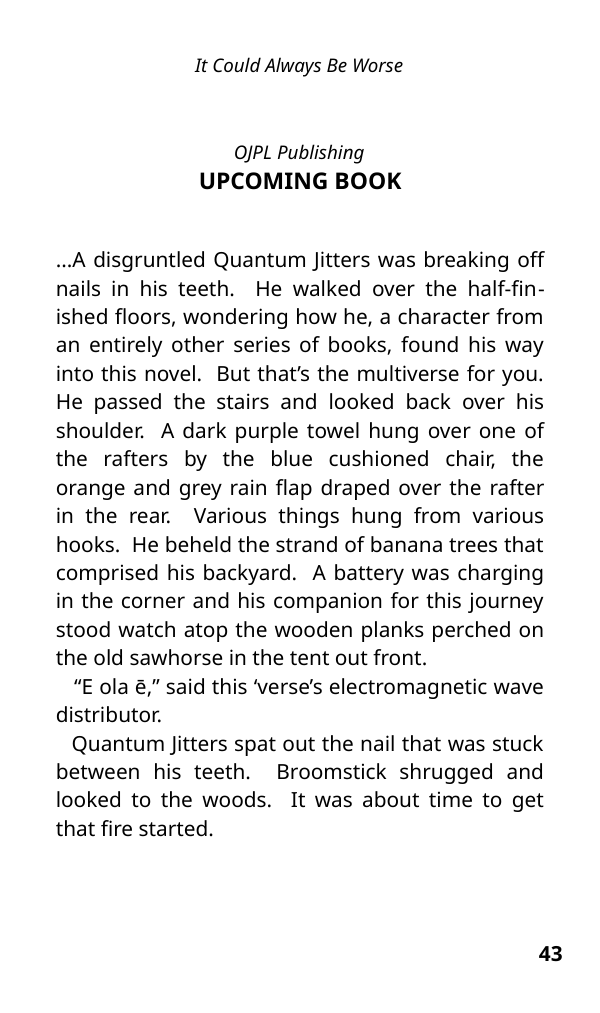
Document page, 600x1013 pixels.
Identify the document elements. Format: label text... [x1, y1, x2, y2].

table_header ...A disgruntled Quantum Jitters was breaking off nails in his teeth. He walked over the half-fin­ished floors, wondering how he, a character from an entirely other series of books, found his way into this novel. But that’s the multiverse for you. He passed the stairs and looked back over his shoulder. A dark purple towel hung over one of the rafters by the blue cushioned chair, the orange and grey rain flap draped over the rafter in the rear. Various things hung from various hooks. He beheld the strand of banana trees that com­prised his backyard. A battery was charging in the corner and his companion for this journey stood watch atop the wooden planks perched on the old sawhorse in the tent out front. “E ola ē,” said this ‘verse’s electromagnetic wave distributor. Quantum Jitters spat out the nail that was stuck between his teeth. Broomstick shrugged and looked to the woods. It was about time to get that fire started. [38, 227, 562, 861]
text UPCOMING BOOK [37, 165, 562, 196]
text OJPL Publishing [37, 139, 562, 165]
